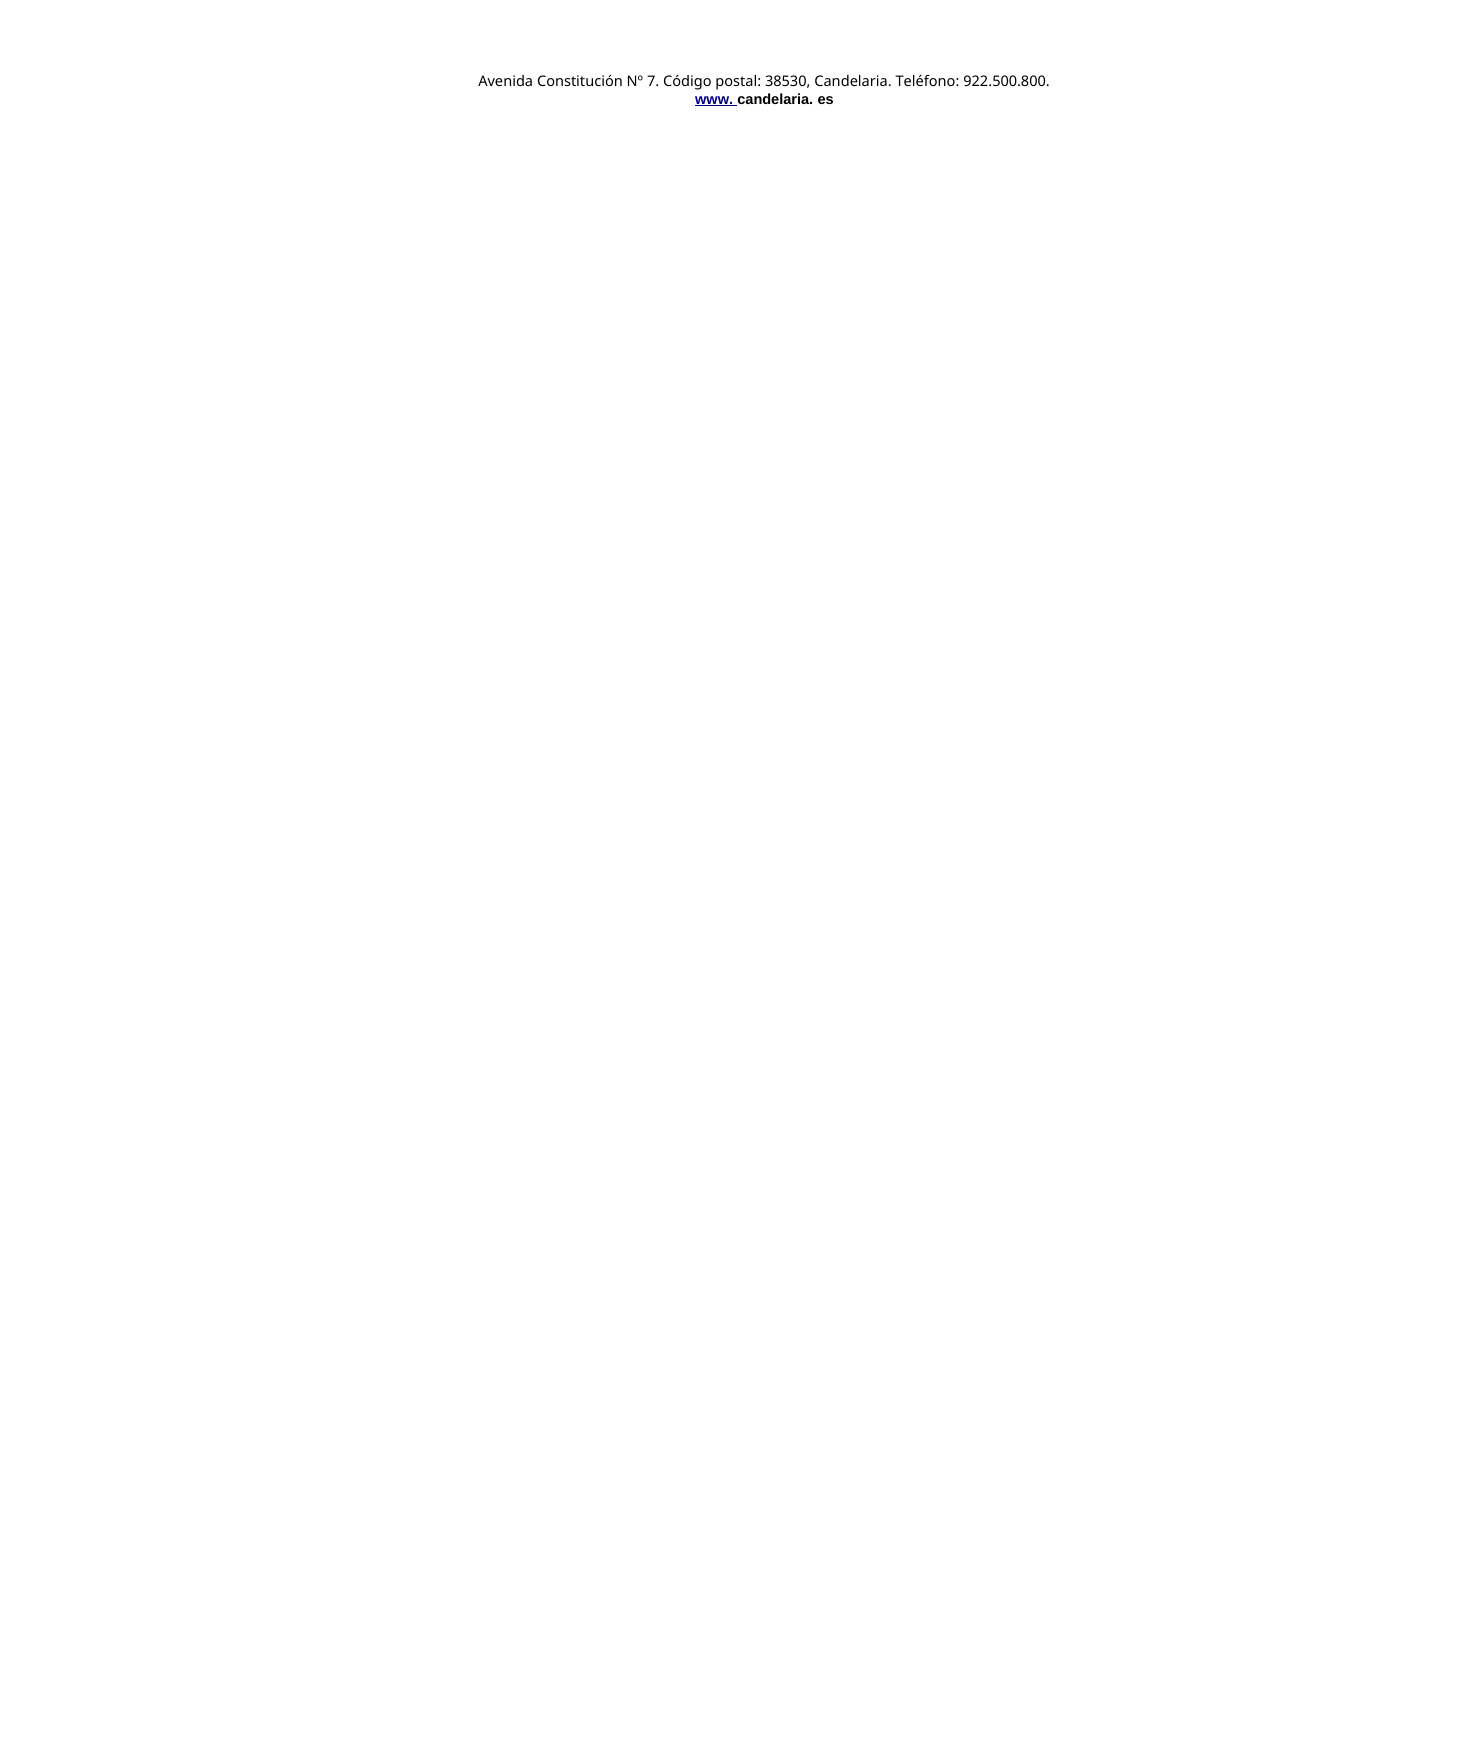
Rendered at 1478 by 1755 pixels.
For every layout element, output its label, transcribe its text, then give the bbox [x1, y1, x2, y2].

text Avenida Constitución Nº 7. Código postal: 38530, Candelaria. Teléfono: 922.500.800. [376, 71, 1152, 91]
text www. candelaria. es [376, 91, 1152, 107]
